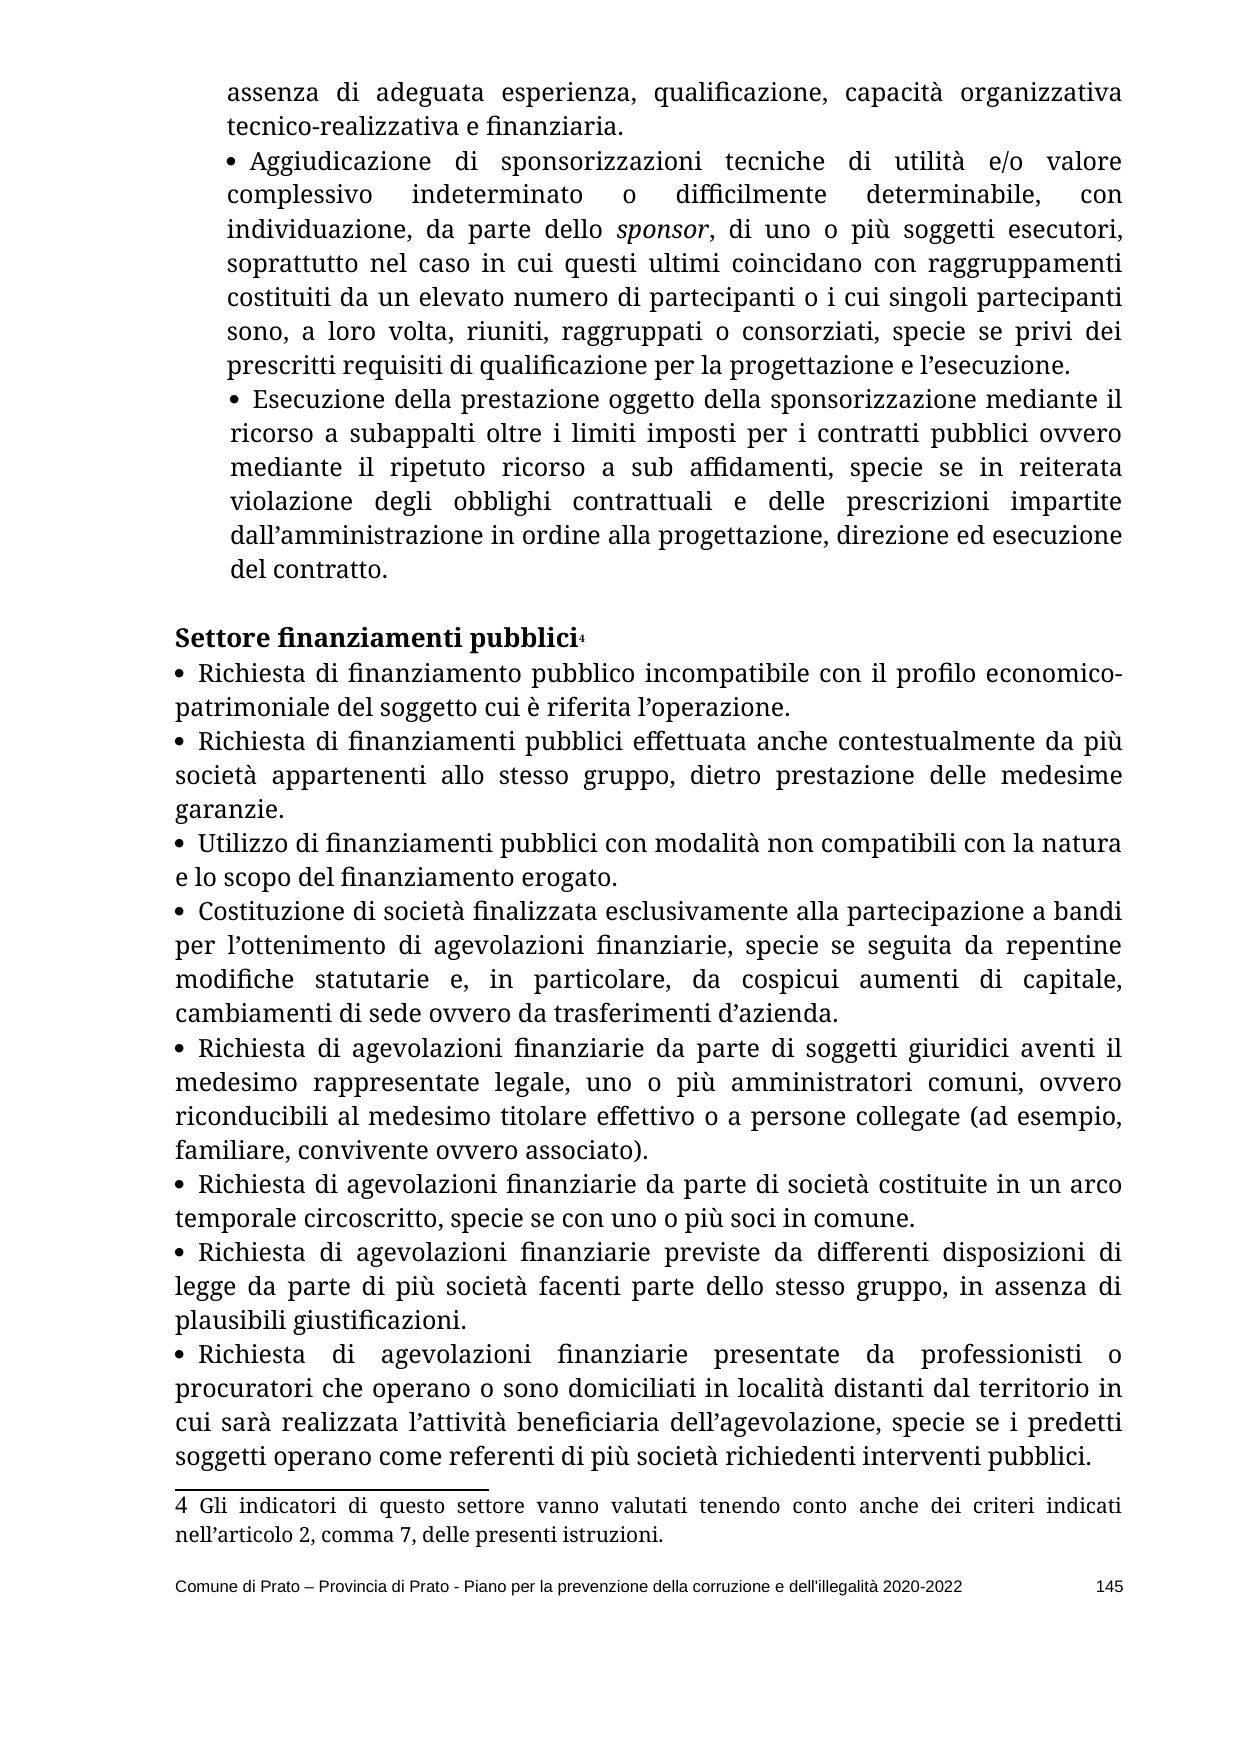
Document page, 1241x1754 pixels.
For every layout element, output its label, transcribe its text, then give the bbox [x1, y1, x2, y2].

text Richiesta di agevolazioni finanziarie presentate da professionisti o procuratori che operano o sono domiciliati in località distanti dal territorio in cui sarà realizzata l’attività beneficiaria dell’agevolazione, specie se i predetti soggetti operano come referenti di più società richiedenti interventi pubblici. [175, 1337, 1123, 1473]
text Richiesta di finanziamento pubblico incompatibile con il profilo economico-patrimoniale del soggetto cui è riferita l’operazione. [175, 656, 1123, 724]
text Settore finanziamenti pubblici [175, 620, 1123, 656]
text Aggiudicazione di sponsorizzazioni tecniche di utilità e/o valore complessivo indeterminato o difficilmente determinabile, con individuazione, da parte dello sponsor, di uno o più soggetti esecutori, soprattutto nel caso in cui questi ultimi coincidano con raggruppamenti costituiti da un elevato numero di partecipanti o i cui singoli partecipanti sono, a loro volta, riuniti, raggruppati o consorziati, specie se privi dei prescritti requisiti di qualificazione per la progettazione e l’esecuzione. [227, 143, 1123, 382]
text assenza di adeguata esperienza, qualificazione, capacità organizzativa tecnico-realizzativa e finanziaria. [227, 75, 1123, 143]
text Richiesta di agevolazioni finanziarie previste da differenti disposizioni di legge da parte di più società facenti parte dello stesso gruppo, in assenza di plausibili giustificazioni. [175, 1234, 1123, 1337]
text Richiesta di agevolazioni finanziarie da parte di soggetti giuridici aventi il medesimo rappresentate legale, uno o più amministratori comuni, ovvero riconducibili al medesimo titolare effettivo o a persone collegate (ad esempio, familiare, convivente ovvero associato). [175, 1030, 1123, 1166]
text Richiesta di finanziamenti pubblici effettuata anche contestualmente da più società appartenenti allo stesso gruppo, dietro prestazione delle medesime garanzie. [175, 724, 1123, 826]
text Gli indicatori di questo settore vanno valutati tenendo conto anche dei criteri indicati nell’articolo 2, comma 7, delle presenti istruzioni. [175, 1490, 1123, 1548]
text Costituzione di società finalizzata esclusivamente alla partecipazione a bandi per l’ottenimento di agevolazioni finanziarie, specie se seguita da repentine modifiche statutarie e, in particolare, da cospicui aumenti di capitale, cambiamenti di sede ovvero da trasferimenti d’azienda. [175, 894, 1123, 1030]
text Richiesta di agevolazioni finanziarie da parte di società costituite in un arco temporale circoscritto, specie se con uno o più soci in comune. [175, 1166, 1123, 1234]
text Esecuzione della prestazione oggetto della sponsorizzazione mediante il ricorso a subappalti oltre i limiti imposti per i contratti pubblici ovvero mediante il ripetuto ricorso a sub affidamenti, specie se in reiterata violazione degli obblighi contrattuali e delle prescrizioni impartite dall’amministrazione in ordine alla progettazione, direzione ed esecuzione del contratto. [230, 382, 1123, 586]
text Utilizzo di finanziamenti pubblici con modalità non compatibili con la natura e lo scopo del finanziamento erogato. [175, 826, 1123, 894]
